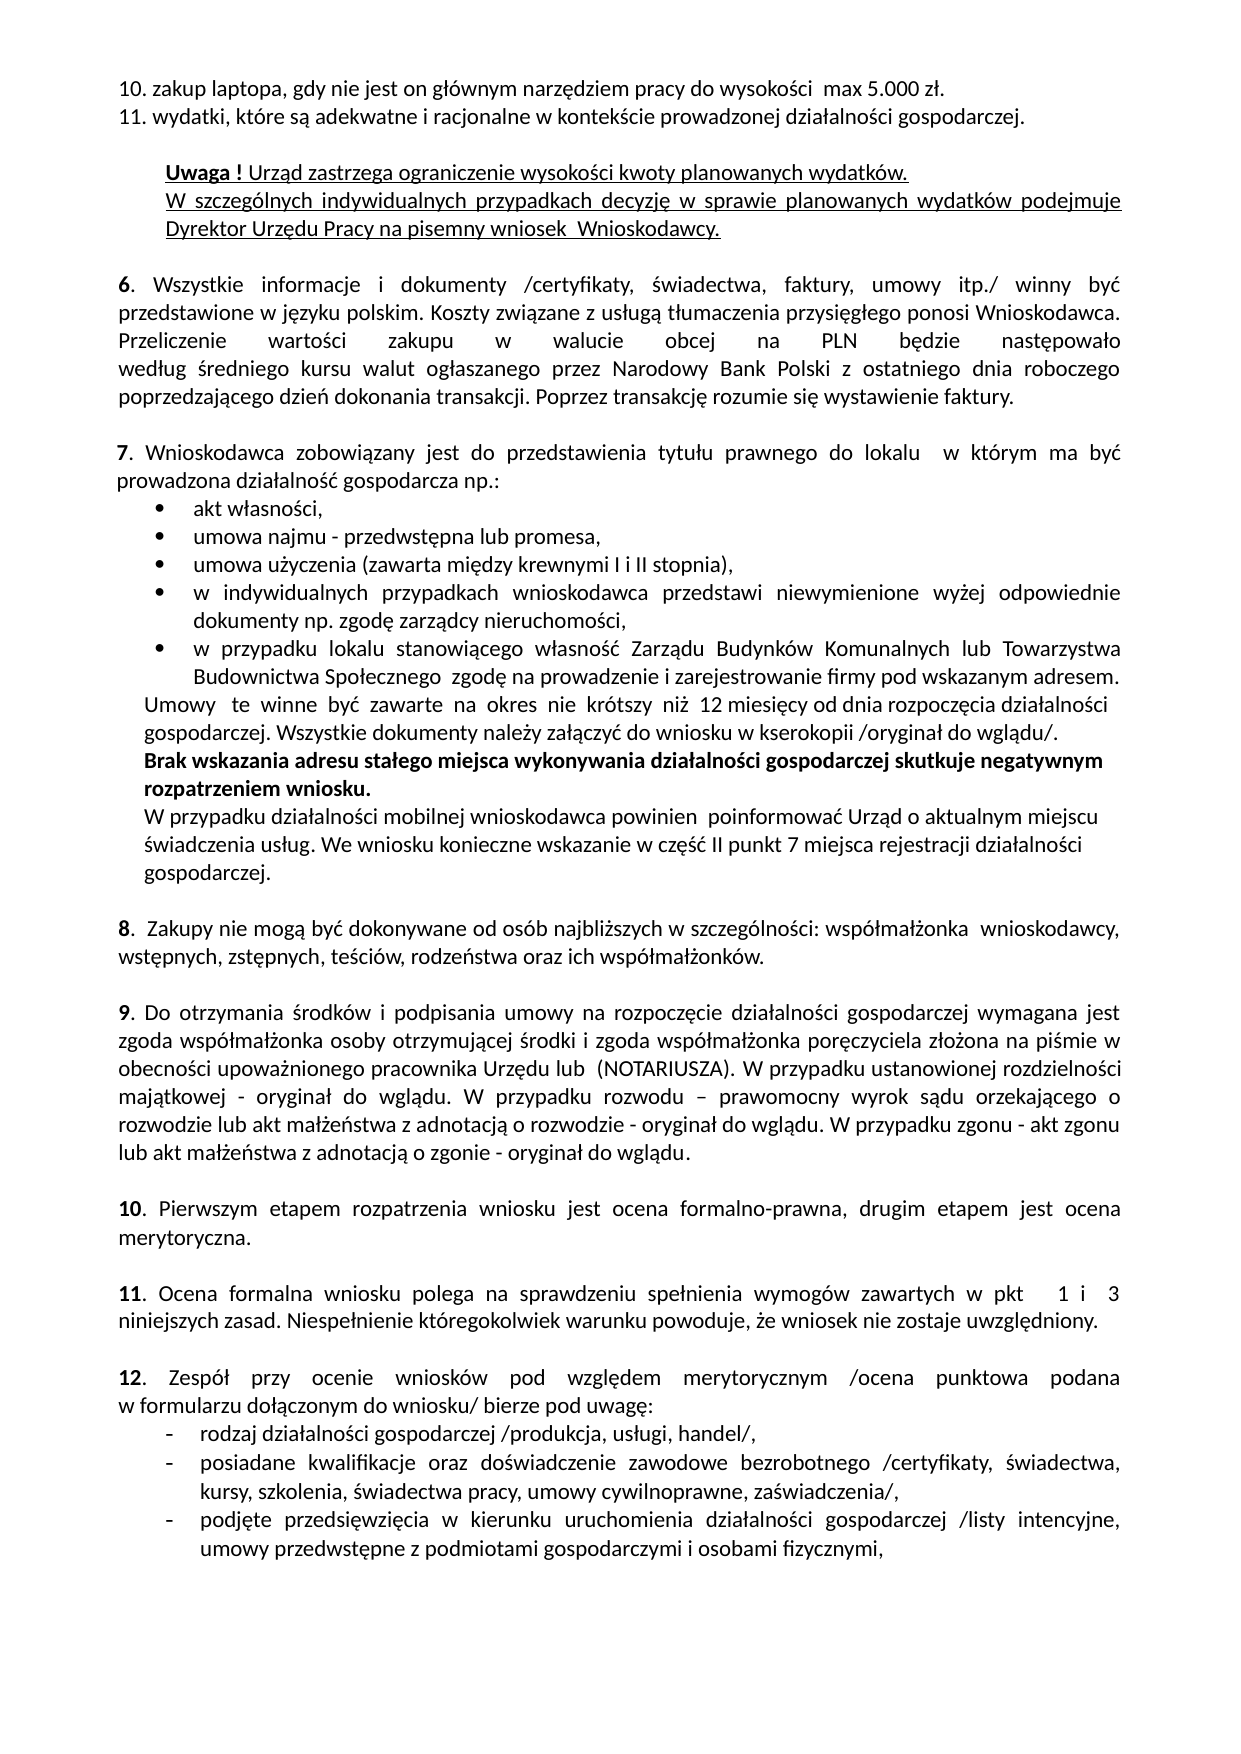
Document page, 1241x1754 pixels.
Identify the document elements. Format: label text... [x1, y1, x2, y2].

text 9. Do otrzymania środków i podpisania umowy na rozpoczęcie działalności gospodarczej wymagana jest zgoda współmałżonka osoby otrzymującej środki i zgoda współmałżonka poręczyciela złożona na piśmie w obecności upoważnionego pracownika Urzędu lub (NOTARIUSZA). W przypadku ustanowionej rozdzielności majątkowej - oryginał do wglądu. W przypadku rozwodu – prawomocny wyrok sądu orzekającego o rozwodzie lub akt małżeństwa z adnotacją o rozwodzie - oryginał do wglądu. W przypadku zgonu - akt zgonu lub akt małżeństwa z adnotacją o zgonie - oryginał do wglądu. [118, 998, 1122, 1167]
text Uwaga ! Urząd zastrzega ograniczenie wysokości kwoty planowanych wydatków. [165, 158, 1122, 186]
list umowa użyczenia (zawarta między krewnymi I i II stopnia), [156, 550, 1122, 578]
list 7. Wnioskodawca zobowiązany jest do przedstawienia tytułu prawnego do lokalu w którym ma być prowadzona działalność gospodarcza np.: [116, 438, 1122, 494]
list w przypadku lokalu stanowiącego własność Zarządu Budynków Komunalnych lub Towarzystwa Budownictwa Społecznego zgodę na prowadzenie i zarejestrowanie firmy pod wskazanym adresem. [156, 634, 1122, 690]
list w indywidualnych przypadkach wnioskodawca przedstawi niewymienione wyżej odpowiednie dokumenty np. zgodę zarządcy nieruchomości, [156, 578, 1122, 634]
text 10. zakup laptopa, gdy nie jest on głównym narzędziem pracy do wysokości max 5.000 zł. [118, 74, 1122, 102]
text Brak wskazania adresu stałego miejsca wykonywania działalności gospodarczej skutkuje negatywnym [118, 746, 1122, 774]
text Dyrektor Urzędu Pracy na pisemny wniosek Wnioskodawcy. [165, 211, 1122, 242]
text 11. wydatki, które są adekwatne i racjonalne w kontekście prowadzonej działalności gospodarczej. [118, 102, 1122, 130]
text gospodarczej. Wszystkie dokumenty należy załączyć do wniosku w kserokopii /oryginał do wglądu/. [118, 718, 1122, 746]
text W przypadku działalności mobilnej wnioskodawca powinien poinformować Urząd o aktualnym miejscu [118, 802, 1122, 830]
text 10. Pierwszym etapem rozpatrzenia wniosku jest ocena formalno-prawna, drugim etapem jest ocena merytoryczna. [118, 1194, 1122, 1251]
list posiadane kwalifikacje oraz doświadczenie zawodowe bezrobotnego /certyfikaty, świadectwa, kursy, szkolenia, świadectwa pracy, umowy cywilnoprawne, zaświadczenia/, [162, 1448, 1122, 1505]
list podjęte przedsięwzięcia w kierunku uruchomienia działalności gospodarczej /listy intencyjne, umowy przedwstępne z podmiotami gospodarczymi i osobami fizycznymi, [162, 1505, 1122, 1562]
text 8. Zakupy nie mogą być dokonywane od osób najbliższych w szczególności: współmałżonka wnioskodawcy, wstępnych, zstępnych, teściów, rodzeństwa oraz ich współmałżonków. [118, 914, 1122, 970]
list rodzaj działalności gospodarczej /produkcja, usługi, handel/, [162, 1419, 1122, 1448]
text świadczenia usług. We wniosku konieczne wskazanie w część II punkt 7 miejsca rejestracji działalności [118, 830, 1122, 858]
text 12. Zespół przy ocenie wniosków pod względem merytorycznym /ocena punktowa podana w formularzu dołączonym do wniosku/ bierze pod uwagę: [118, 1363, 1122, 1419]
text rozpatrzeniem wniosku. [118, 774, 1122, 802]
text Umowy te winne być zawarte na okres nie krótszy niż 12 miesięcy od dnia rozpoczęcia działalności [118, 690, 1122, 718]
text gospodarczej. [118, 858, 1122, 886]
list 6. Wszystkie informacje i dokumenty /certyfikaty, świadectwa, faktury, umowy itp./ winny być przedstawione w języku polskim. Koszty związane z usługą tłumaczenia przysięgłego ponosi Wnioskodawca. Przeliczenie wartości zakupu w walucie obcej na PLN będzie następowało według średniego kursu walut ogłaszanego przez Narodowy Bank Polski z ostatniego dnia roboczego poprzedzającego dzień dokonania transakcji. Poprzez transakcję rozumie się wystawienie faktury. [118, 270, 1122, 410]
list umowa najmu - przedwstępna lub promesa, [156, 522, 1122, 550]
text W szczególnych indywidualnych przypadkach decyzję w sprawie planowanych wydatków podejmuje [165, 186, 1122, 210]
text 11. Ocena formalna wniosku polega na sprawdzeniu spełnienia wymogów zawartych w pkt 1 i 3 niniejszych zasad. Niespełnienie któregokolwiek warunku powoduje, że wniosek nie zostaje uwzględniony. [118, 1279, 1122, 1335]
list akt własności, [156, 494, 1122, 522]
